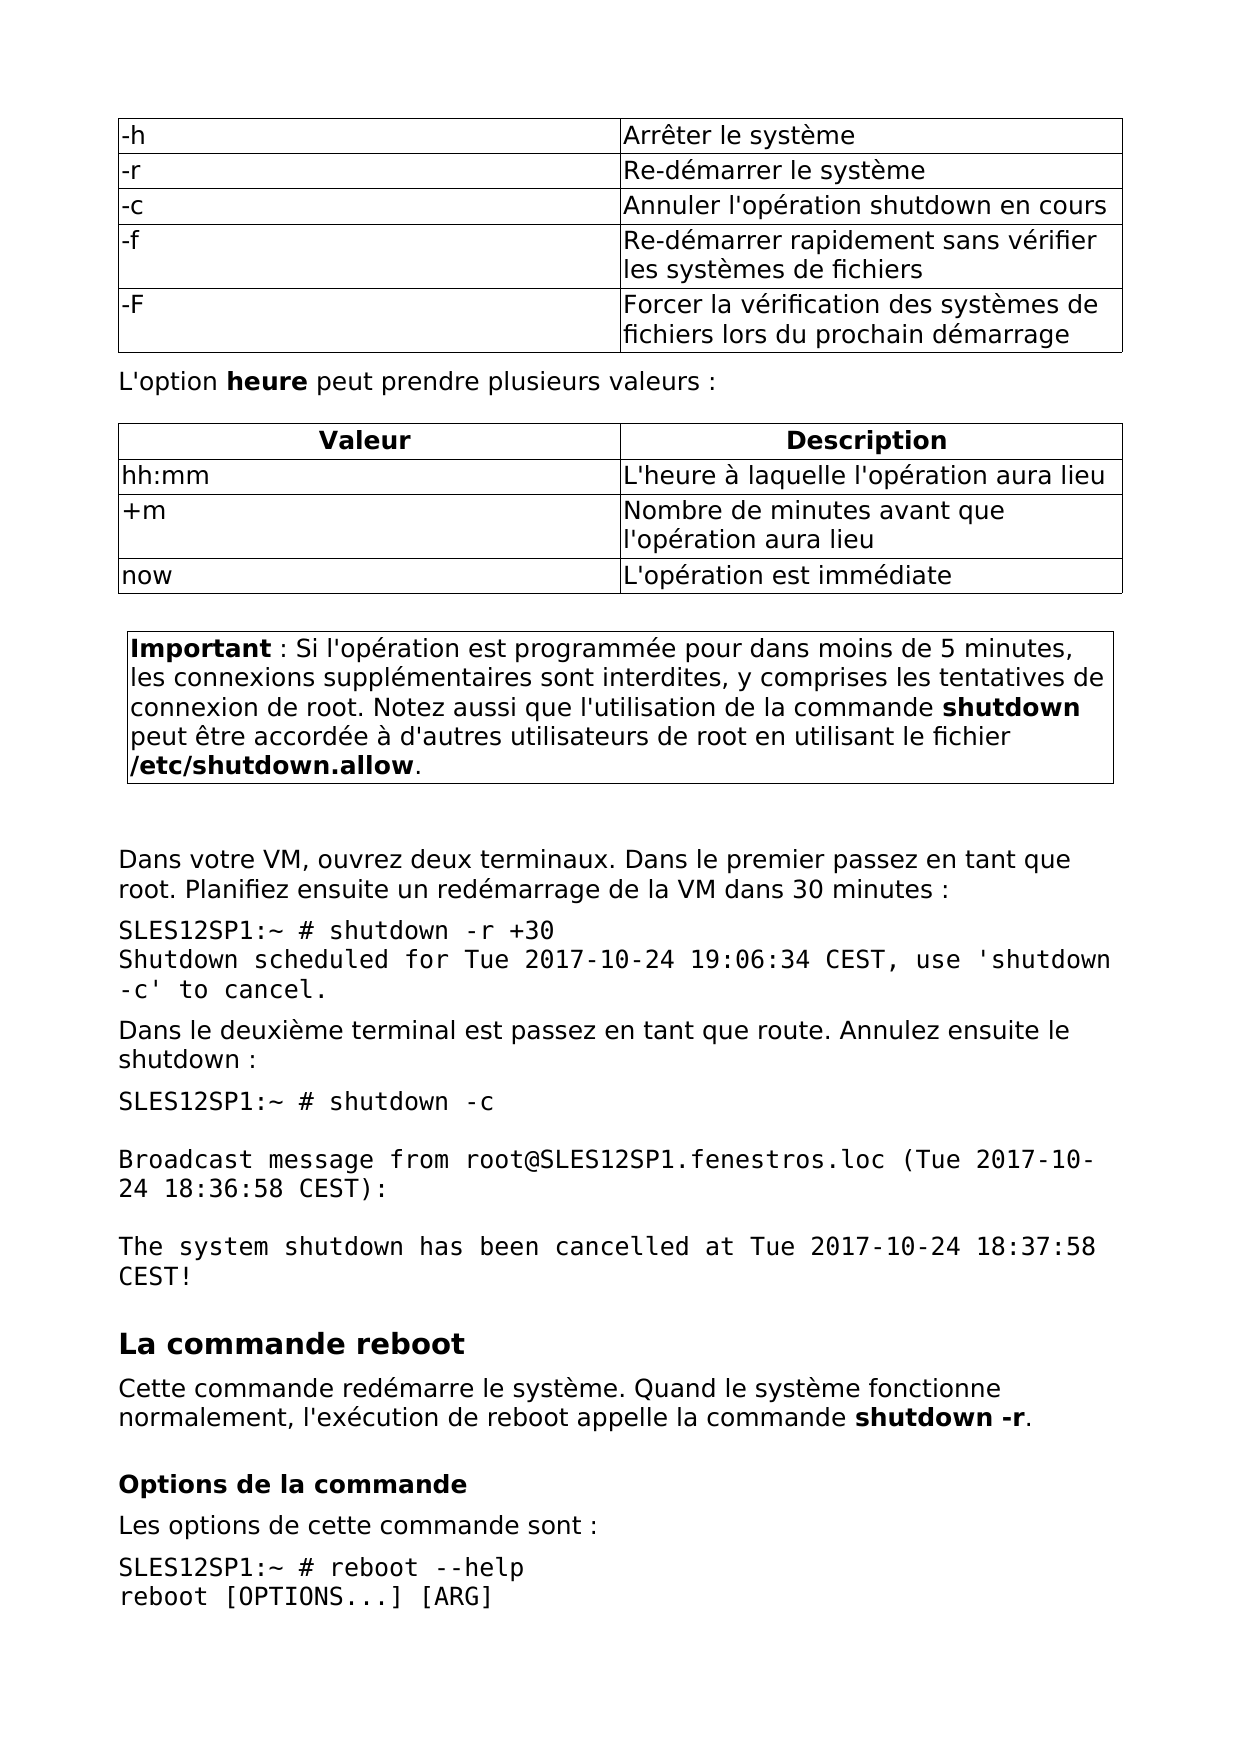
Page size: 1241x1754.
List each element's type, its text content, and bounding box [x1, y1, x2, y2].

text SLES12SP1:~ # shutdown -r +30 Shutdown scheduled for Tue 2017-10-24 19:06:34 CEST, use 'shutdown -c' to cancel. [118, 917, 1122, 1004]
text Cette commande redémarre le système. Quand le système fonctionne normalement, l'exécution de reboot appelle la commande shutdown -r. [118, 1374, 1122, 1432]
table_cell L'opération est immédiate [621, 559, 1122, 593]
table_cell -c [119, 189, 620, 223]
subtitle Options de la commande [118, 1470, 1122, 1499]
table_cell -f [119, 225, 620, 288]
table_cell -F [119, 289, 620, 352]
table_cell now [119, 559, 620, 593]
text SLES12SP1:~ # reboot --help reboot [OPTIONS...] [ARG] [118, 1553, 1122, 1612]
table_cell Re-démarrer le système [621, 154, 1122, 188]
table_cell Annuler l'opération shutdown en cours [621, 189, 1122, 223]
text Dans votre VM, ouvrez deux terminaux. Dans le premier passez en tant que root. Planifiez ensuite un redémarrage de la VM dans 30 minutes : [118, 846, 1122, 904]
text L'option heure peut prendre plusieurs valeurs : [118, 367, 1122, 396]
table_cell Nombre de minutes avant que l'opération aura lieu [621, 495, 1122, 558]
text SLES12SP1:~ # shutdown -c Broadcast message from root@SLES12SP1.fenestros.loc (Tue 2017-10-24 18:36:58 CEST): The system shutdown has been cancelled at Tue 2017-10-24 18:37:58 CEST! [118, 1087, 1122, 1291]
table_cell +m [119, 495, 620, 558]
subtitle La commande reboot [118, 1328, 1122, 1362]
table_cell -r [119, 154, 620, 188]
table_cell -h [119, 119, 620, 153]
text Les options de cette commande sont : [118, 1512, 1122, 1541]
table_header Description [621, 424, 1122, 458]
table_cell Forcer la vérification des systèmes de fichiers lors du prochain démarrage [621, 289, 1122, 352]
table_cell Re-démarrer rapidement sans vérifier les systèmes de fichiers [621, 225, 1122, 288]
table_header Valeur [119, 424, 620, 458]
table_header Important : Si l'opération est programmée pour dans moins de 5 minutes, les connexions supplémentaires sont interdites, y comprises les tentatives de connexion de root. Notez aussi que l'utilisation de la commande shutdown peut être accordée à d'autres utilisateurs de root en utilisant le fichier /etc/shutdown.allow. [128, 632, 1113, 783]
table_cell hh:mm [119, 460, 620, 493]
text Dans le deuxième terminal est passez en tant que route. Annulez ensuite le shutdown : [118, 1016, 1122, 1074]
table_cell Arrêter le système [621, 119, 1122, 153]
table_cell L'heure à laquelle l'opération aura lieu [621, 460, 1122, 493]
